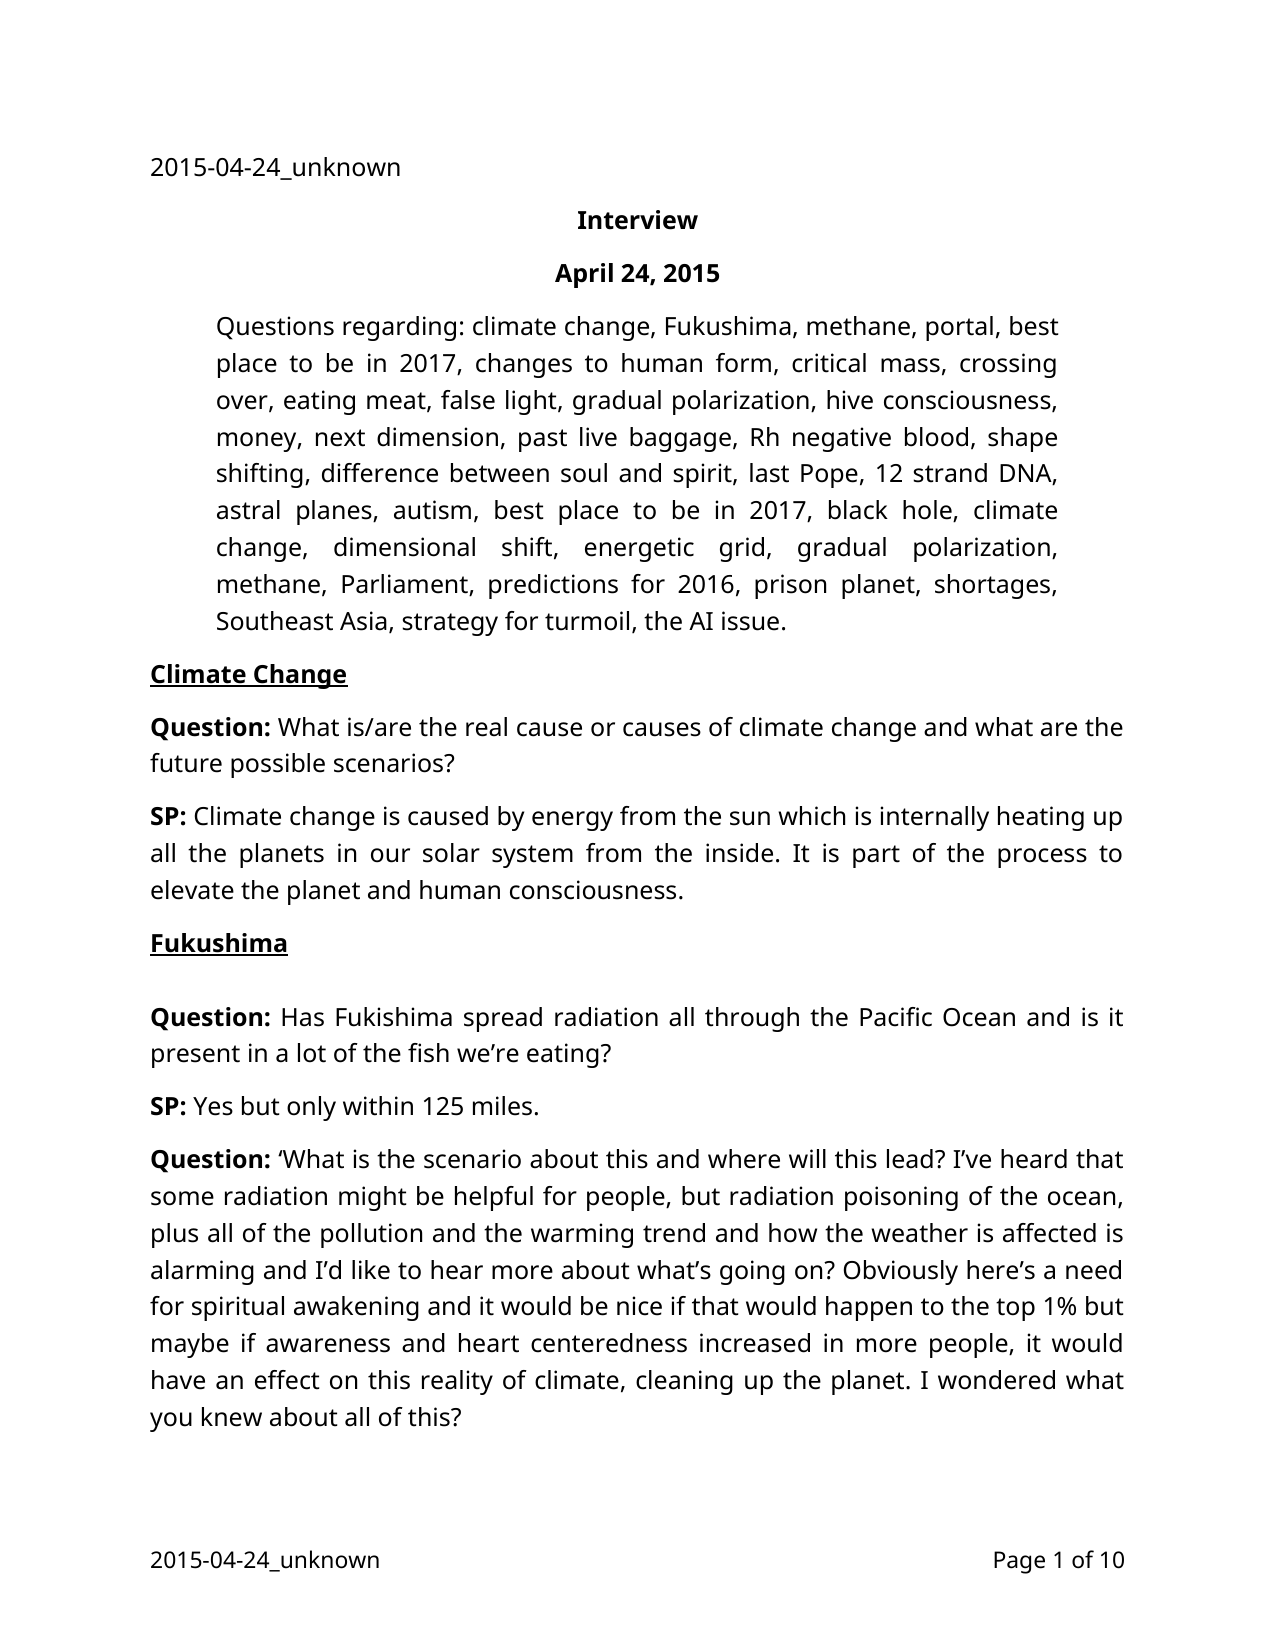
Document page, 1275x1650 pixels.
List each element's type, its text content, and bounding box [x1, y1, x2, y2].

text Fukushima Question: Has Fukishima spread radiation all through the Pacific Ocean and is it present in a lot of the fish we’re eating? [150, 926, 1125, 1070]
text SP: Climate change is caused by energy from the sun which is internally heating up all the planets in our solar system from the inside. It is part of the process to elevate the planet and human consciousness. [150, 799, 1125, 907]
text Questions regarding: climate change, Fukushima, methane, portal, best place to be in 2017, changes to human form, critical mass, crossing over, eating meat, false light, gradual polarization, hive consciousness, money, next dimension, past live baggage, Rh negative blood, shape shifting, difference between soul and spirit, last Pope, 12 strand DNA, astral planes, autism, best place to be in 2017, black hole, climate change, dimensional shift, energetic grid, gradual polarization, methane, Parliament, predictions for 2016, prison planet, shortages, Southeast Asia, strategy for turmoil, the AI issue. [216, 309, 1059, 637]
text April 24, 2015 [150, 256, 1125, 290]
text Climate Change [150, 656, 1125, 690]
text Question: ‘What is the scenario about this and where will this lead? I’ve heard that some radiation might be helpful for people, but radiation poisoning of the ocean, plus all of the pollution and the warming trend and how the weather is affected is alarming and I’d like to hear more about what’s going on? Obviously here’s a need for spiritual awakening and it would be nice if that would happen to the top 1% but maybe if awareness and heart centeredness increased in more people, it would have an effect on this reality of climate, cleaning up the planet. I wondered what you knew about all of this? [150, 1142, 1125, 1433]
text Question: What is/are the real cause or causes of climate change and what are the future possible scenarios? [150, 709, 1125, 780]
text Interview [150, 203, 1125, 237]
text 2015-04-24_unknown [150, 150, 1125, 184]
text SP: Yes but only within 125 miles. [150, 1089, 1125, 1123]
